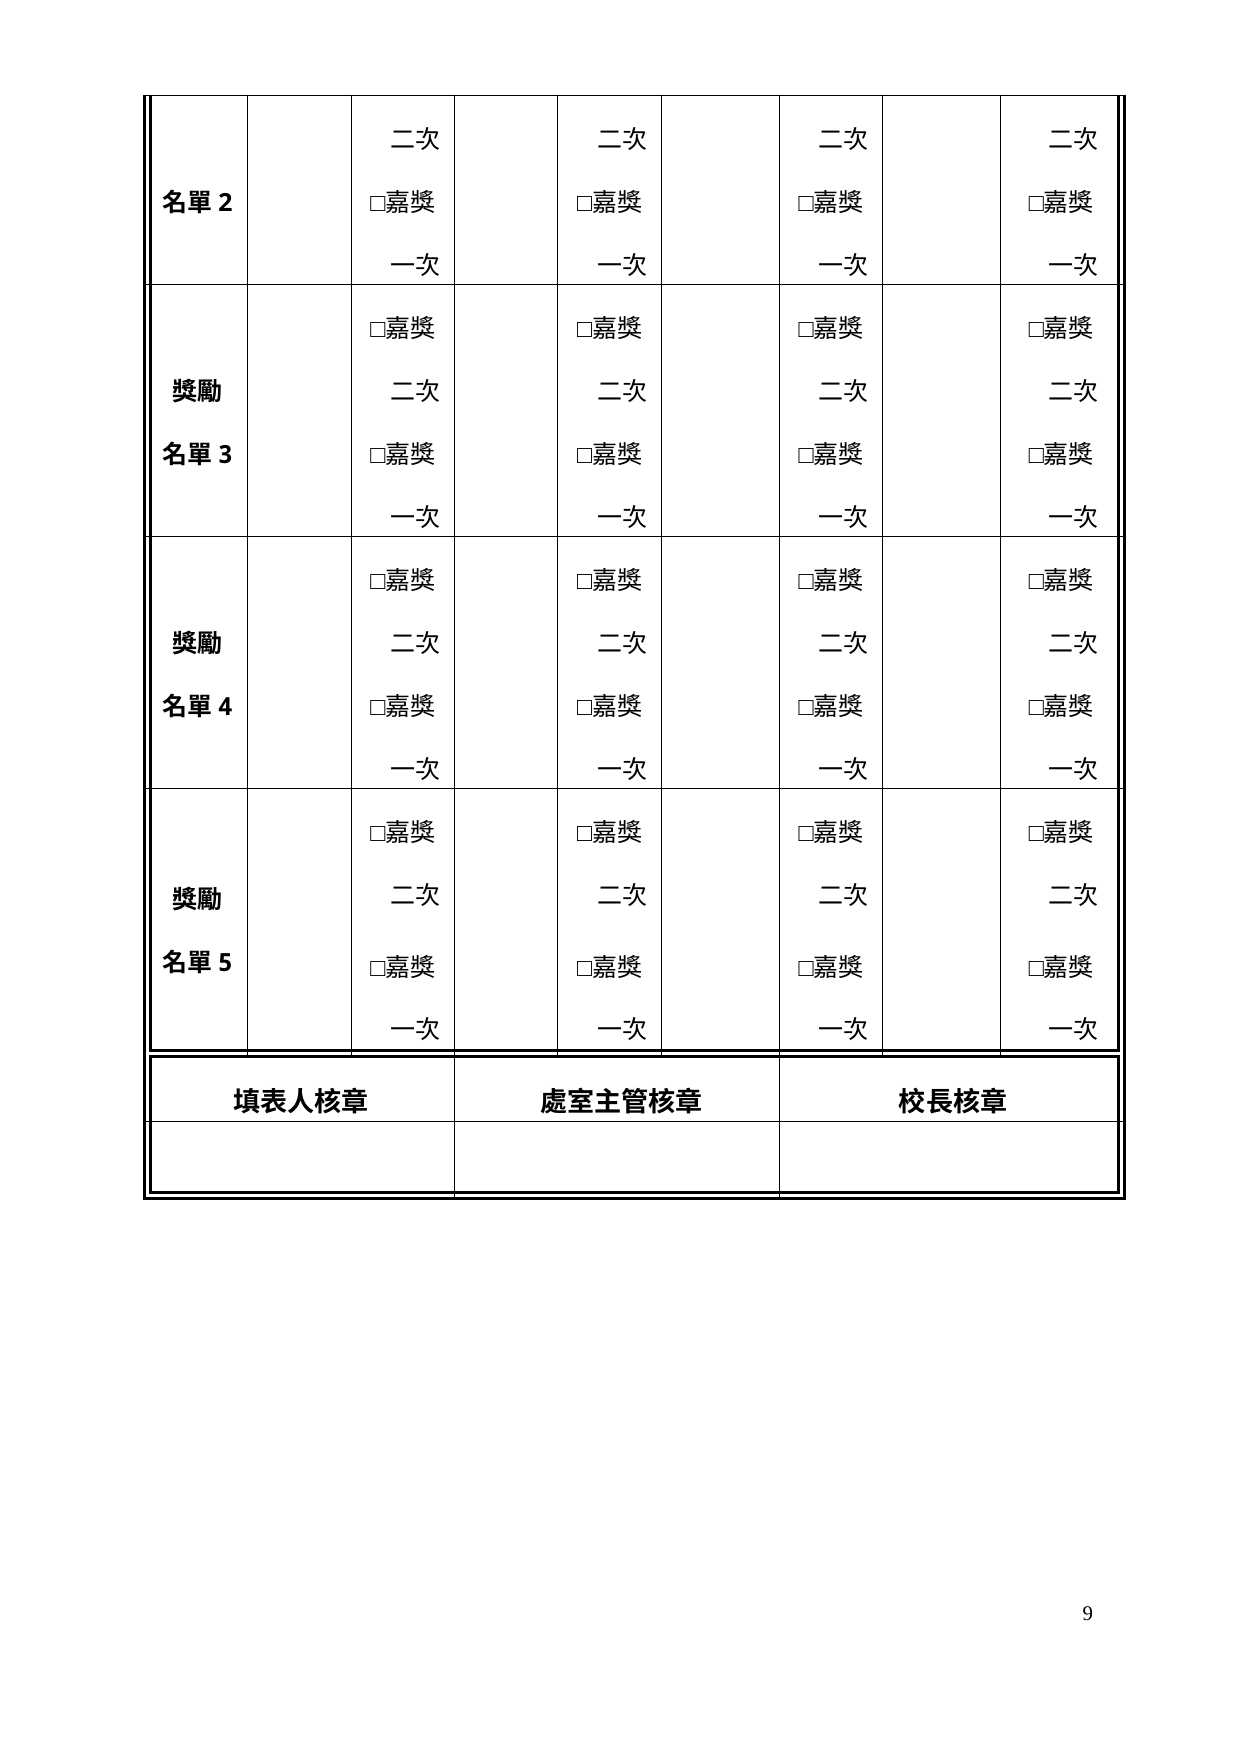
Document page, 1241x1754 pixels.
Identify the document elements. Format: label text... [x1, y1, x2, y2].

table_cell 填表人核章 [148, 1049, 247, 1121]
table_cell □嘉獎 二次 [1001, 789, 1117, 914]
table_cell □嘉獎 二次 [558, 537, 661, 662]
table_cell □嘉獎 一次 [352, 914, 454, 1049]
table_cell [883, 285, 1000, 536]
table_cell □嘉獎 一次 [558, 914, 661, 1049]
table_cell [662, 285, 779, 536]
table_cell [248, 285, 351, 536]
table_cell □嘉獎 一次 [558, 158, 661, 284]
table_cell □嘉獎 二次 [558, 285, 661, 410]
table_cell 名單2 [152, 96, 247, 284]
table_cell □嘉獎 二次 [558, 789, 661, 914]
table_cell 校長核章 [1001, 1049, 1121, 1121]
table_cell 二次 [352, 96, 454, 158]
table_cell □嘉獎 一次 [780, 410, 882, 536]
table_cell □嘉獎 二次 [352, 789, 454, 914]
table_cell □嘉獎 一次 [1001, 410, 1117, 536]
table_cell □嘉獎 二次 [780, 789, 882, 914]
table_cell □嘉獎 二次 [780, 285, 882, 410]
table_cell [662, 537, 779, 788]
table_cell □嘉獎 一次 [558, 410, 661, 536]
table_cell □嘉獎 一次 [1001, 662, 1117, 788]
table_cell 二次 [558, 96, 661, 158]
table_cell □嘉獎 二次 [1001, 285, 1117, 410]
table_cell □嘉獎 一次 [352, 410, 454, 536]
table_cell [455, 96, 557, 284]
table_cell □嘉獎 一次 [558, 662, 661, 788]
table_cell [883, 96, 1000, 284]
table_cell □嘉獎 一次 [352, 158, 454, 284]
table_cell [780, 1122, 1117, 1191]
table_cell [248, 537, 351, 788]
table_cell 二次 [1001, 96, 1117, 158]
table_cell 獎勵 名單4 [152, 537, 247, 788]
table_cell 填表人核章 [152, 1058, 454, 1121]
table_cell [455, 789, 557, 1049]
table_cell □嘉獎 二次 [352, 285, 454, 410]
table_cell 處室主管核章 [455, 1058, 779, 1121]
table_cell [248, 96, 351, 284]
table_cell 獎勵 名單5 [152, 789, 247, 1049]
table_cell [662, 96, 779, 284]
table_cell [455, 1122, 779, 1191]
table_cell □嘉獎 二次 [780, 537, 882, 662]
table_cell [883, 789, 1000, 1049]
table_cell □嘉獎 一次 [1001, 158, 1117, 284]
table_cell □嘉獎 一次 [780, 662, 882, 788]
table_cell □嘉獎 二次 [1001, 537, 1117, 662]
table_cell □嘉獎 一次 [352, 662, 454, 788]
table_cell [455, 537, 557, 788]
table_cell [455, 285, 557, 536]
table_cell 二次 [780, 96, 882, 158]
table_cell [152, 1122, 454, 1191]
table_cell □嘉獎 一次 [1001, 914, 1117, 1049]
table_cell □嘉獎 二次 [352, 537, 454, 662]
table_cell [248, 789, 351, 1049]
table_cell [662, 789, 779, 1049]
table_cell 獎勵 名單3 [152, 285, 247, 536]
table_cell [883, 537, 1000, 788]
table_cell □嘉獎 一次 [780, 158, 882, 284]
table_cell □嘉獎 一次 [780, 914, 882, 1049]
table_cell 校長核章 [780, 1058, 1117, 1121]
